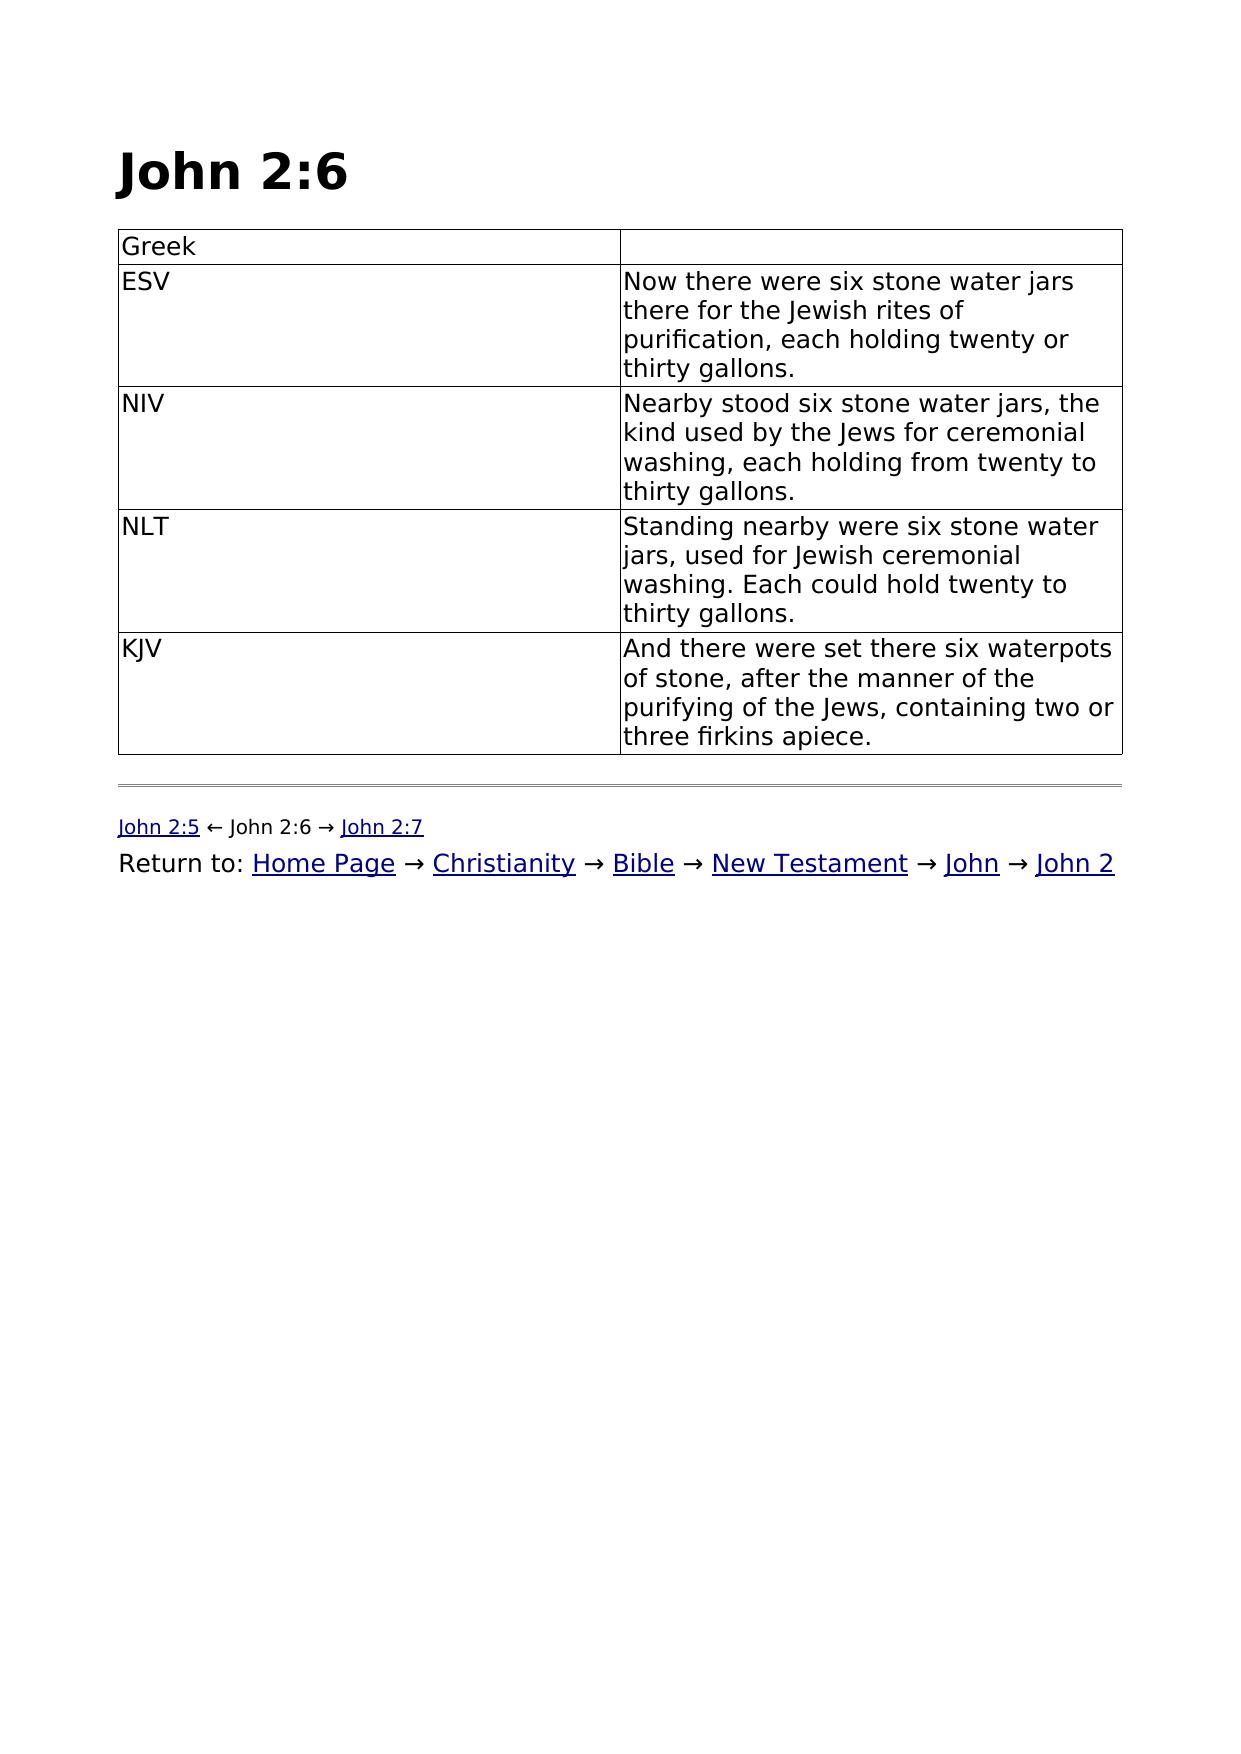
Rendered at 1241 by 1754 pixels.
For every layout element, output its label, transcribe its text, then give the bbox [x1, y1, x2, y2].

table_cell Nearby stood six stone water jars, the kind used by the Jews for ceremonial washing, each holding from twenty to thirty gallons. [621, 387, 1122, 509]
table_cell And there were set there six waterpots of stone, after the manner of the purifying of the Jews, containing two or three firkins apiece. [621, 633, 1122, 754]
table_header Greek [119, 230, 620, 264]
table_cell NLT [119, 510, 620, 632]
table_cell Now there were six stone water jars there for the Jewish rites of purification, each holding twenty or thirty gallons. [621, 265, 1122, 386]
table_cell NIV [119, 387, 620, 509]
table_cell KJV [119, 633, 620, 754]
subtitle John 2:6 [118, 143, 1122, 201]
text Return to: Home Page → Christianity → Bible → New Testament → John → John 2 [118, 849, 1122, 879]
table_cell ESV [119, 265, 620, 386]
table_cell Standing nearby were six stone water jars, used for Jewish ceremonial washing. Each could hold twenty to thirty gallons. [621, 510, 1122, 632]
text John 2:5 ← John 2:6 → John 2:7 [118, 815, 1122, 849]
table_header [621, 230, 1122, 264]
